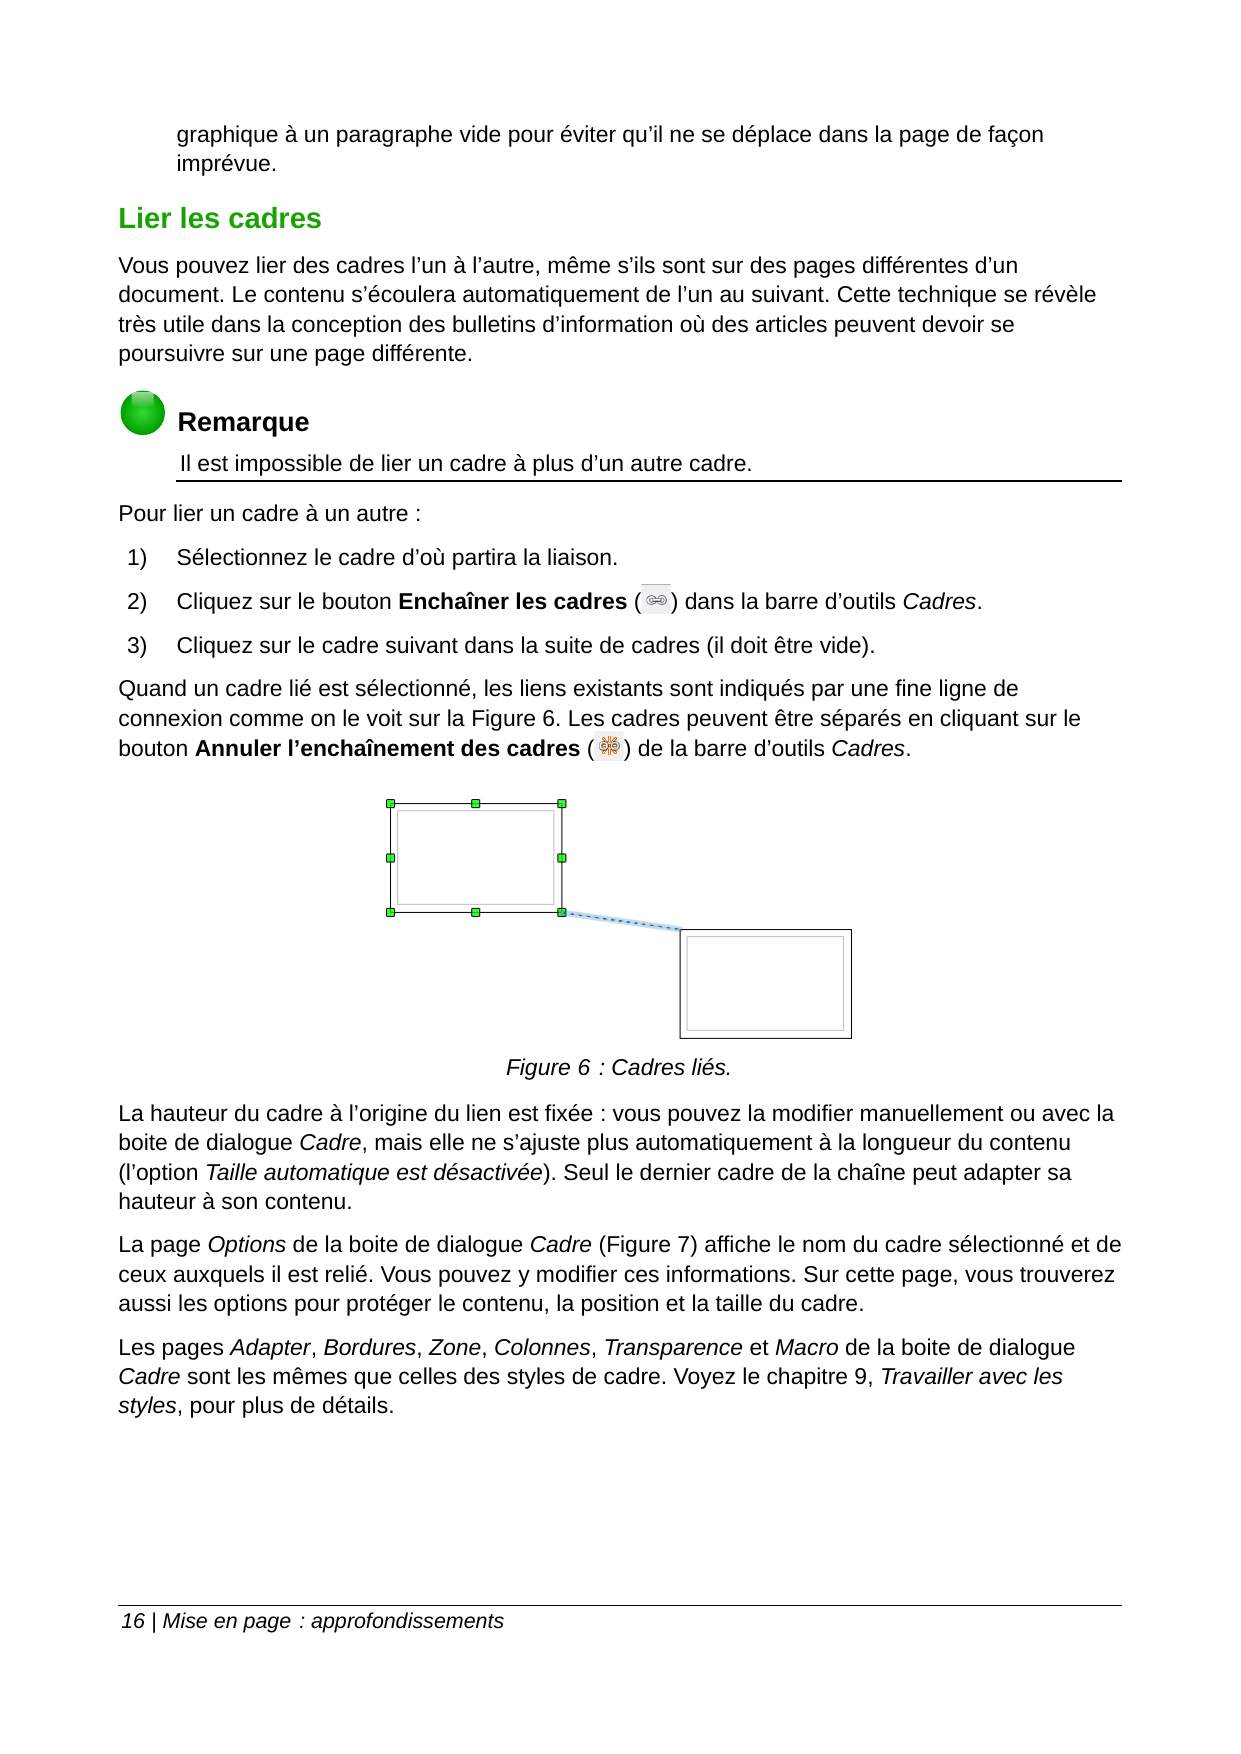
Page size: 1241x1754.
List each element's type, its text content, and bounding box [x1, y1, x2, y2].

subtitle Remarque [118, 388, 1122, 437]
list Sélectionnez le cadre d’où partira la liaison. [147, 541, 1122, 570]
text Quand un cadre lié est sélectionné, les liens existants sont indiqués par une fine ligne de connexion comme on le voit sur la Figure 6. Les cadres peuvent être séparés en cliquant sur le bouton Annuler l’enchaînement des cadres () de la barre d’outils Cadres. [118, 673, 1122, 761]
list Cliquez sur le bouton Enchaîner les cadres ( [147, 584, 641, 614]
text La hauteur du cadre à l’origine du lien est fixée : vous pouvez la modifier manuellement ou avec la boite de dialogue Cadre, mais elle ne s’ajuste plus automatiquement à la longueur du contenu (l’option Taille automatique est désactivée). Seul le dernier cadre de la chaîne peut adapter sa hauteur à son contenu. [118, 1097, 1122, 1214]
text Vous pouvez lier des cadres l’un à l’autre, même s’ils sont sur des pages différentes d’un document. Le contenu s’écoulera automatiquement de l’un au suivant. Cette technique se révèle très utile dans la conception des bulletins d’information où des articles peuvent devoir se poursuivre sur une page différente. [118, 249, 1122, 366]
picture [594, 731, 624, 761]
table_cell Figure 6 : Cadres liés. [118, 1052, 1122, 1083]
text Pour lier un cadre à un autre : [118, 497, 1122, 526]
list Cliquez sur le cadre suivant dans la suite de cadres (il doit être vide). [147, 629, 1122, 658]
text La page Options de la boite de dialogue Cadre (Figure 7) affiche le nom du cadre sélectionné et de ceux auxquels il est relié. Vous pouvez y modifier ces informations. Sur cette page, vous trouverez aussi les options pour protéger le contenu, la position et la taille du cadre. [118, 1228, 1122, 1316]
text graphique à un paragraphe vide pour éviter qu’il ne se déplace dans la page de façon imprévue. [176, 118, 1122, 176]
picture [641, 584, 671, 614]
list ) dans la barre d’outils Cadres. [671, 584, 1122, 614]
picture [378, 792, 862, 1051]
text Les pages Adapter, Bordures, Zone, Colonnes, Transparence et Macro de la boite de dialogue Cadre sont les mêmes que celles des styles de cadre. Voyez le chapitre 9, Travailler avec les styles, pour plus de détails. [118, 1331, 1122, 1418]
text Il est impossible de lier un cadre à plus d’un autre cadre. [176, 445, 1122, 480]
subtitle Lier les cadres [118, 206, 1122, 235]
table_header [118, 790, 1122, 1052]
